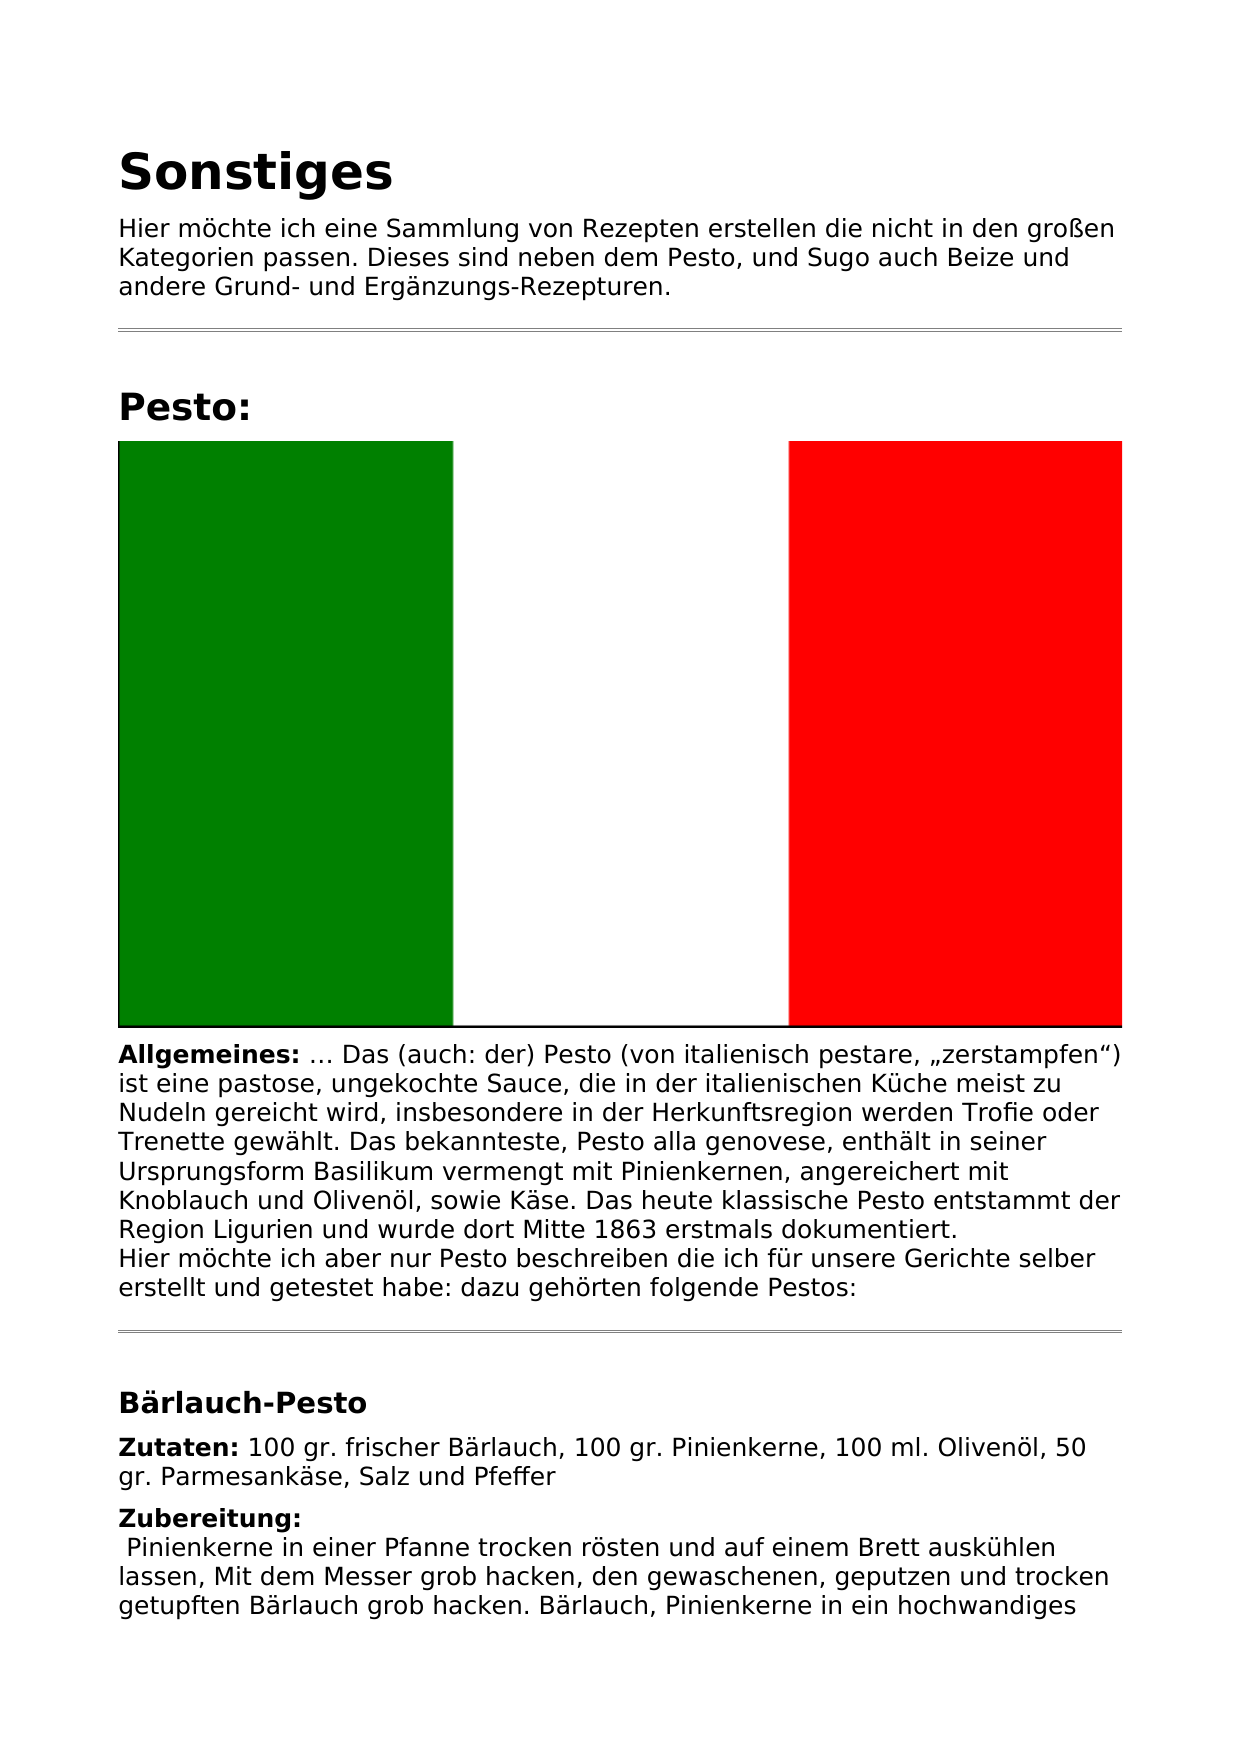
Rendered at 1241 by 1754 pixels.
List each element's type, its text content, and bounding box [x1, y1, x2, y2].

text Hier möchte ich eine Sammlung von Rezepten erstellen die nicht in den großen Kategorien passen. Dieses sind neben dem Pesto, und Sugo auch Beize und andere Grund- und Ergänzungs-Rezepturen. [118, 214, 1122, 301]
text Zutaten: 100 gr. frischer Bärlauch, 100 gr. Pinienkerne, 100 ml. Olivenöl, 50 gr. Parmesankäse, Salz und Pfeffer [118, 1433, 1122, 1491]
text Zubereitung: Pinienkerne in einer Pfanne trocken rösten und auf einem Brett auskühlen lassen, Mit dem Messer grob hacken, den gewaschenen, geputzen und trocken getupften Bärlauch grob hacken. Bärlauch, Pinienkerne in ein hochwandiges [118, 1504, 1122, 1620]
text Allgemeines: … Das (auch: der) Pesto (von italienisch pestare, „zerstampfen“) ist eine pastose, ungekochte Sauce, die in der italienischen Küche meist zu Nudeln gereicht wird, insbesondere in der Herkunftsregion werden Trofie oder Trenette gewählt. Das bekannteste, Pesto alla genovese, enthält in seiner Ursprungsform Basilikum vermengt mit Pinienkernen, angereichert mit Knoblauch und Olivenöl, sowie Käse. Das heute klassische Pesto entstammt der Region Ligurien und wurde dort Mitte 1863 erstmals dokumentiert. Hier möchte ich aber nur Pesto beschreiben die ich für unsere Gerichte selber erstellt und getestet habe: dazu gehörten folgende Pestos: [118, 1040, 1122, 1303]
picture [118, 441, 1123, 1028]
subtitle Bärlauch-Pesto [118, 1386, 1122, 1420]
subtitle Sonstiges [118, 143, 1122, 201]
subtitle Pesto: [118, 385, 1122, 429]
